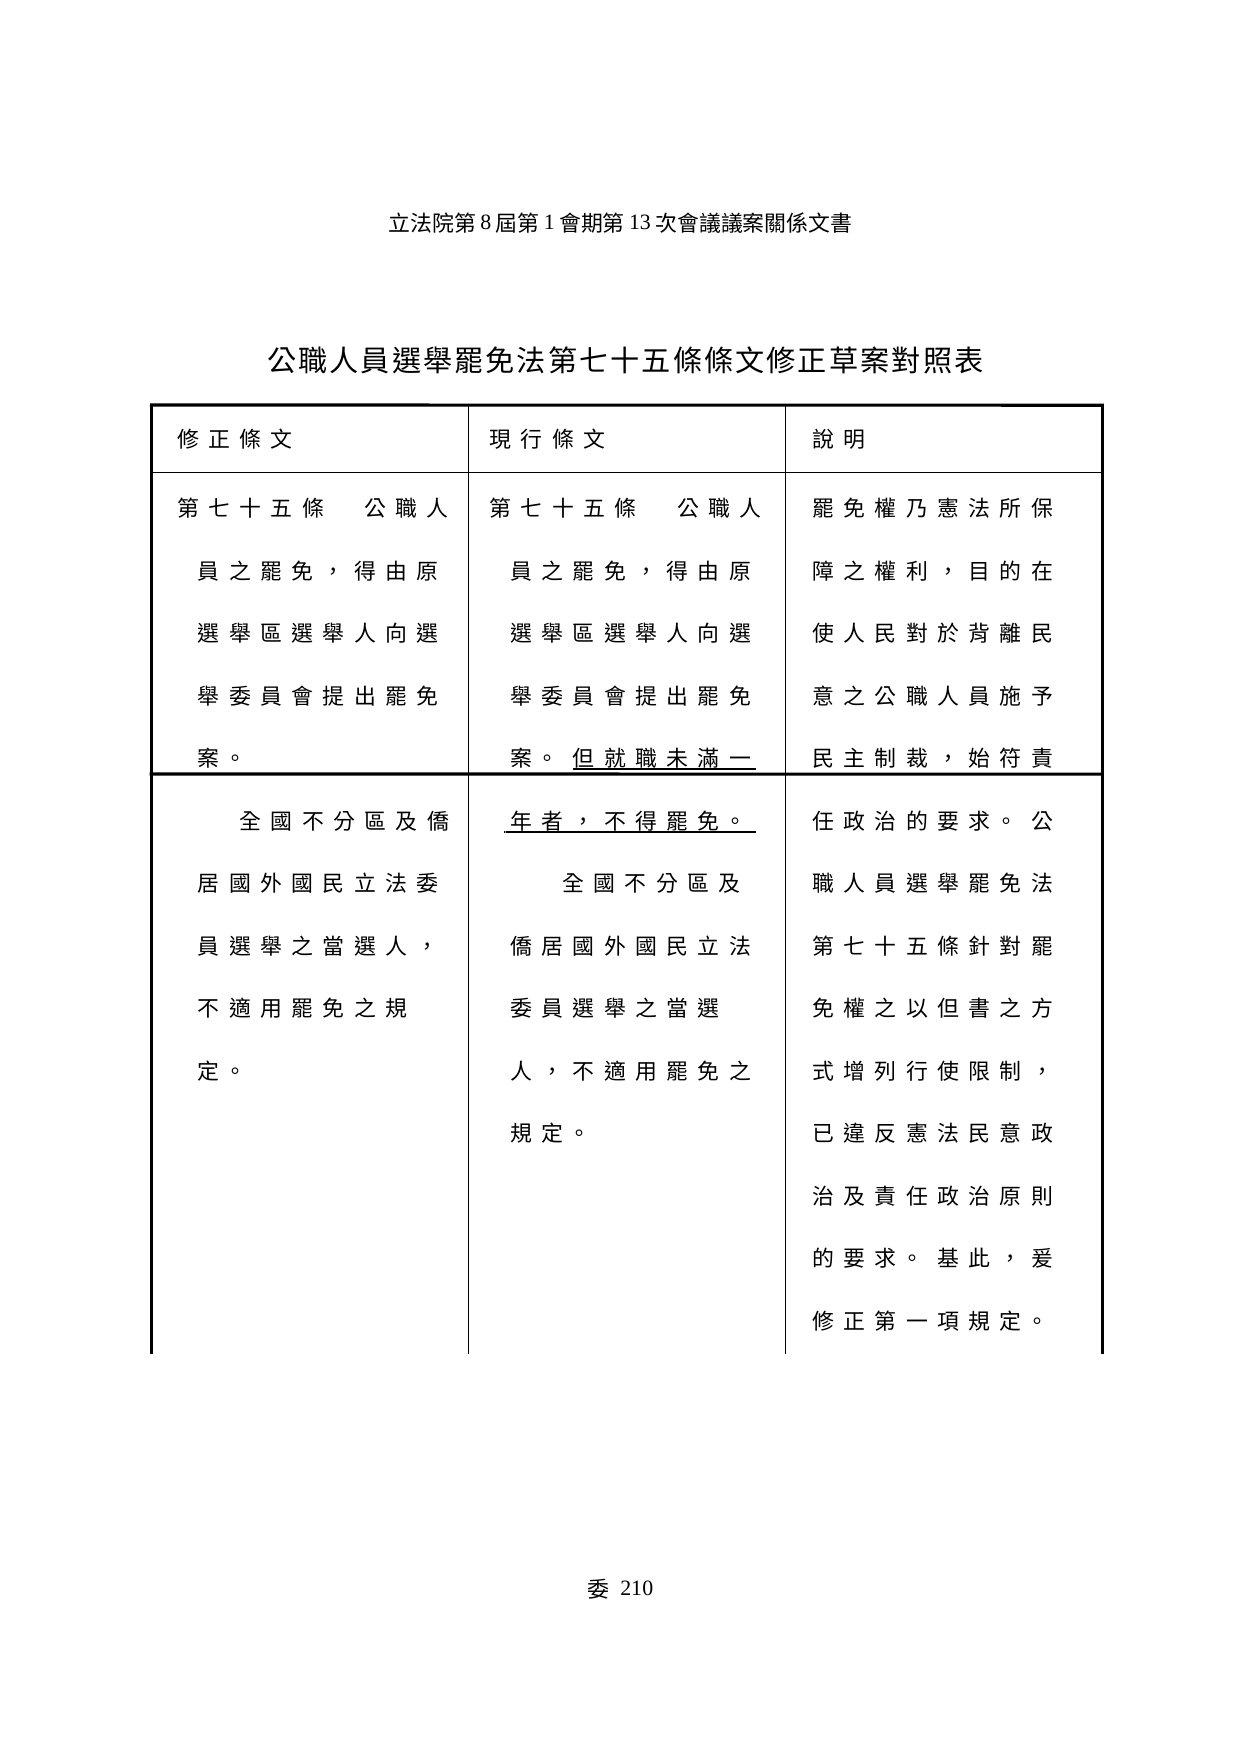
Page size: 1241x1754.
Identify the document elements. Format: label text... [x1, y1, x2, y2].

table_cell 任政治的要求。公職人員選舉罷免法第七十五條針對罷免權之以但書之方式增列行使限制，已違反憲法民意政治及責任政治原則的要求。基此，爰修正第一項規定。 [786, 776, 1101, 1354]
table_cell 修正條文 [153, 407, 468, 472]
table_header 公職人員選舉罷免法第七十五條條文修正草案對照表 [151, 313, 1102, 403]
table_cell 說明 [786, 407, 1101, 472]
table_cell 現行條文 [469, 407, 785, 472]
table_cell 年者，不得罷免。 全國不分區及僑居國外國民立法委員選舉之當選人，不適用罷免之規定。 [469, 776, 785, 1354]
table_cell 罷免權乃憲法所保障之權利，目的在使人民對於背離民意之公職人員施予民主制裁，始符責 [786, 473, 1101, 772]
table_cell 第七十五條 公職人員之罷免，得由原選舉區選舉人向選舉委員會提出罷免案。 [153, 473, 468, 772]
table_cell 全國不分區及僑居國外國民立法委員選舉之當選人，不適用罷免之規定。 [153, 776, 468, 1354]
table_cell 第七十五條 公職人員之罷免，得由原選舉區選舉人向選舉委員會提出罷免案。但就職未滿一 [469, 473, 785, 772]
